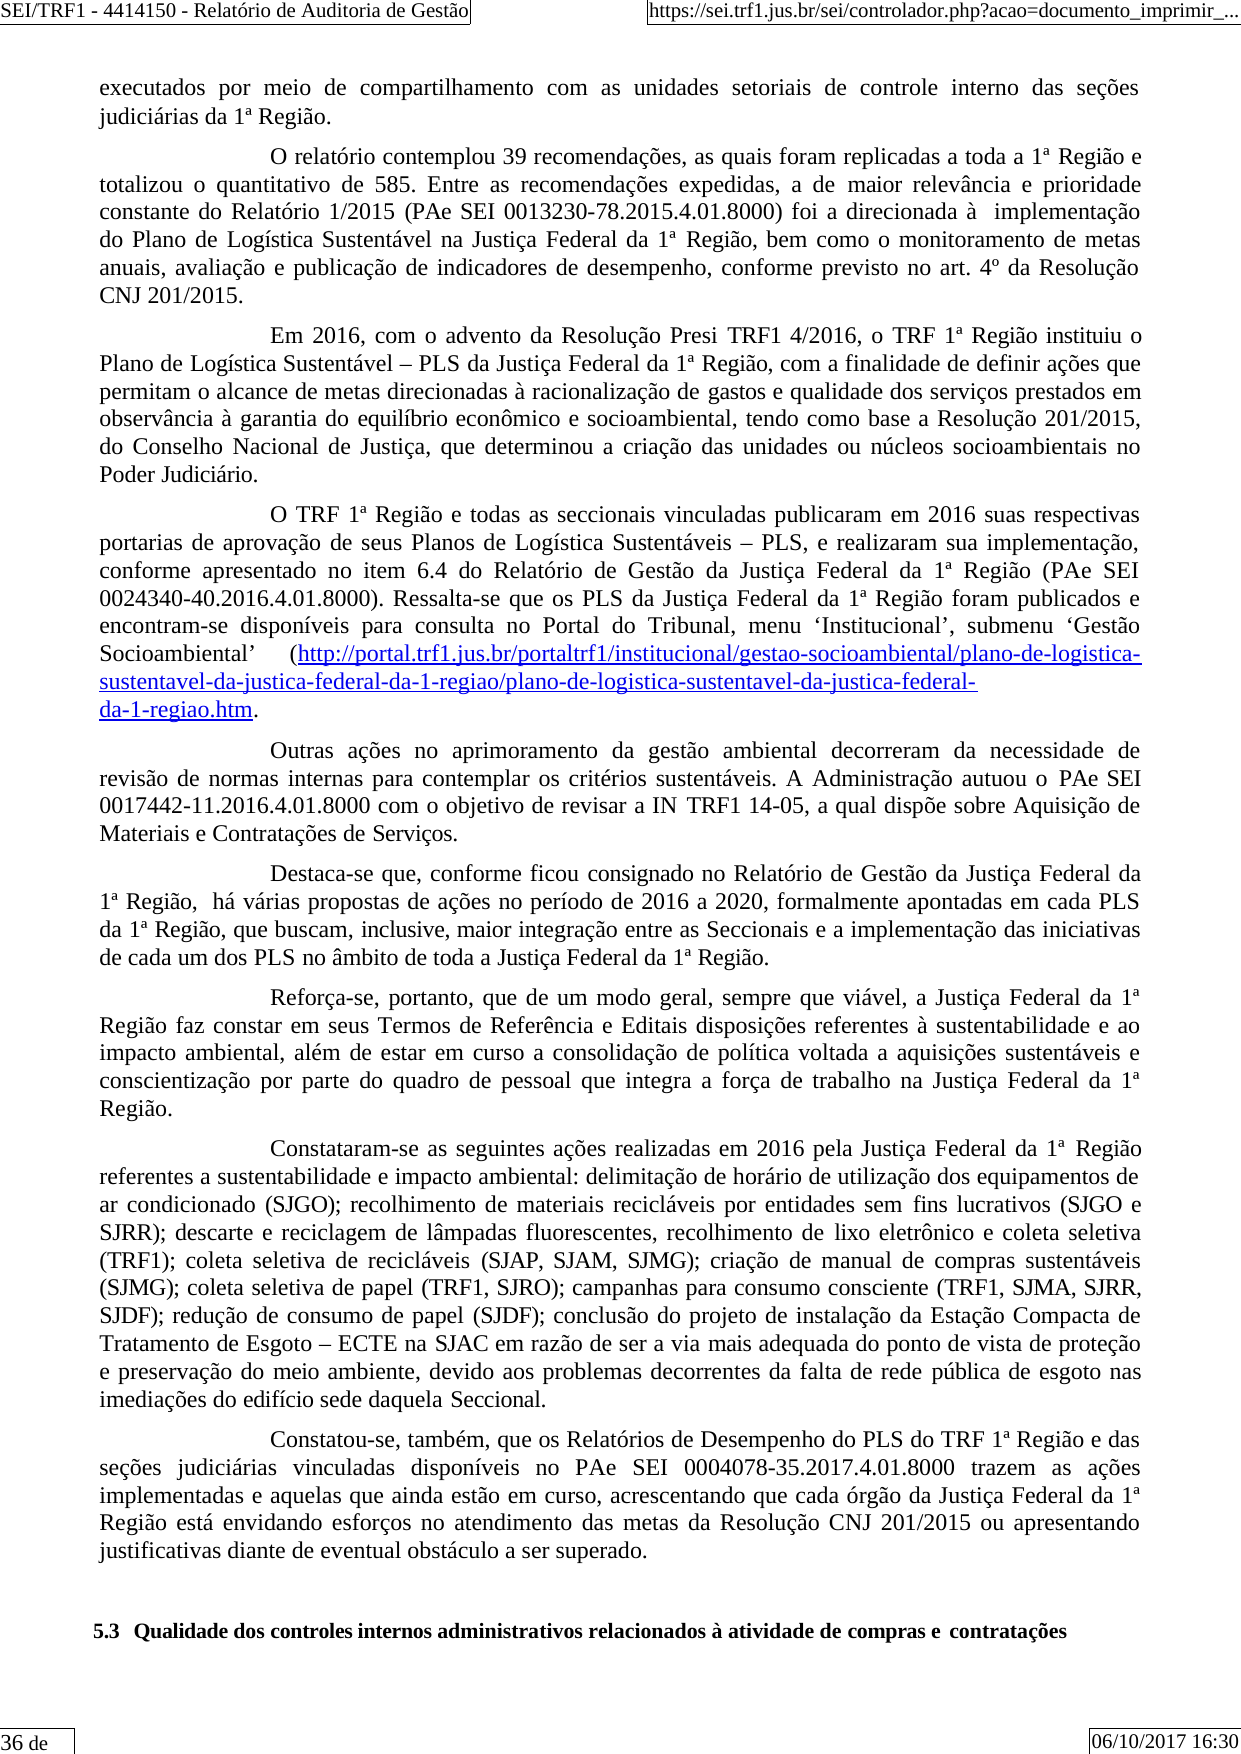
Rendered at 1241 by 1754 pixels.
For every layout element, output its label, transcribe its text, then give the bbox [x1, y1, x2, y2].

text Reforça-se, portanto, que de um modo geral, sempre que viável, a Justiça Federal da 1ª Região faz constar em seus Termos de Referência e Editais disposições referentes à sustentabilidade e ao impacto ambiental, além de estar em curso a consolidação de política voltada a aquisições sustentáveis e conscientização por parte do quadro de pessoal que integra a força de trabalho na Justiça Federal da 1ª Região. [99, 983, 1142, 1122]
text Destaca-se que, conforme ficou consignado no Relatório de Gestão da Justiça Federal da 1ª Região, há várias propostas de ações no período de 2016 a 2020, formalmente apontadas em cada PLS da 1ª Região, que buscam, inclusive, maior integração entre as Seccionais e a implementação das iniciativas de cada um dos PLS no âmbito de toda a Justiça Federal da 1ª Região. [99, 859, 1143, 970]
text Constatou-se, também, que os Relatórios de Desempenho do PLS do TRF 1ª Região e das seções judiciárias vinculadas disponíveis no PAe SEI 0004078-35.2017.4.01.8000 trazem as ações implementadas e aquelas que ainda estão em curso, acrescentando que cada órgão da Justiça Federal da 1ª Região está envidando esforços no atendimento das metas da Resolução CNJ 201/2015 ou apresentando justificativas diante de eventual obstáculo a ser superado. [99, 1425, 1142, 1564]
list Qualidade dos controles internos administrativos relacionados à atividade de compras e contratações [93, 1618, 1178, 1643]
text Em 2016, com o advento da Resolução Presi TRF1 4/2016, o TRF 1ª Região instituiu o Plano de Logística Sustentável – PLS da Justiça Federal da 1ª Região, com a finalidade de definir ações que permitam o alcance de metas direcionadas à racionalização de gastos e qualidade dos serviços prestados em observância à garantia do equilíbrio econômico e socioambiental, tendo como base a Resolução 201/2015, do Conselho Nacional de Justiça, que determinou a criação das unidades ou núcleos socioambientais no Poder Judiciário. [99, 321, 1142, 488]
text executados por meio de compartilhamento com as unidades setoriais de controle interno das seções judiciárias da 1ª Região. [99, 73, 1142, 129]
text Constataram-se as seguintes ações realizadas em 2016 pela Justiça Federal da 1ª Região referentes a sustentabilidade e impacto ambiental: delimitação de horário de utilização dos equipamentos de ar condicionado (SJGO); recolhimento de materiais recicláveis por entidades sem fins lucrativos (SJGO e SJRR); descarte e reciclagem de lâmpadas fluorescentes, recolhimento de lixo eletrônico e coleta seletiva (TRF1); coleta seletiva de recicláveis (SJAP, SJAM, SJMG); criação de manual de compras sustentáveis (SJMG); coleta seletiva de papel (TRF1, SJRO); campanhas para consumo consciente (TRF1, SJMA, SJRR, SJDF); redução de consumo de papel (SJDF); conclusão do projeto de instalação da Estação Compacta de Tratamento de Esgoto – ECTE na SJAC em razão de ser a via mais adequada do ponto de vista de proteção e preservação do meio ambiente, devido aos problemas decorrentes da falta de rede pública de esgoto nas imediações do edifício sede daquela Seccional. [99, 1134, 1142, 1412]
text Outras ações no aprimoramento da gestão ambiental decorreram da necessidade de revisão de normas internas para contemplar os critérios sustentáveis. A Administração autuou o PAe SEI 0017442-11.2016.4.01.8000 com o objetivo de revisar a IN TRF1 14-05, a qual dispõe sobre Aquisição de Materiais e Contratações de Serviços. [99, 736, 1141, 847]
text O relatório contemplou 39 recomendações, as quais foram replicadas a toda a 1ª Região e totalizou o quantitativo de 585. Entre as recomendações expedidas, a de maior relevância e prioridade constante do Relatório 1/2015 (PAe SEI 0013230-78.2015.4.01.8000) foi a direcionada à implementação do Plano de Logística Sustentável na Justiça Federal da 1ª Região, bem como o monitoramento de metas anuais, avaliação e publicação de indicadores de desempenho, conforme previsto no art. 4º da Resolução CNJ 201/2015. [99, 142, 1142, 308]
text da-1-regiao.htm. [99, 696, 1178, 723]
text O TRF 1ª Região e todas as seccionais vinculadas publicaram em 2016 suas respectivas portarias de aprovação de seus Planos de Logística Sustentáveis – PLS, e realizaram sua implementação, conforme apresentado no item 6.4 do Relatório de Gestão da Justiça Federal da 1ª Região (PAe SEI 0024340-40.2016.4.01.8000). Ressalta-se que os PLS da Justiça Federal da 1ª Região foram publicados e encontram-se disponíveis para consulta no Portal do Tribunal, menu ‘Institucional’, submenu ‘Gestão Socioambiental’ (http://portal.trf1.jus.br/portaltrf1/institucional/gestao-socioambiental/plano-de-logistica- sustentavel-da-justica-federal-da-1-regiao/plano-de-logistica-sustentavel-da-justica-federal- [99, 500, 1142, 695]
